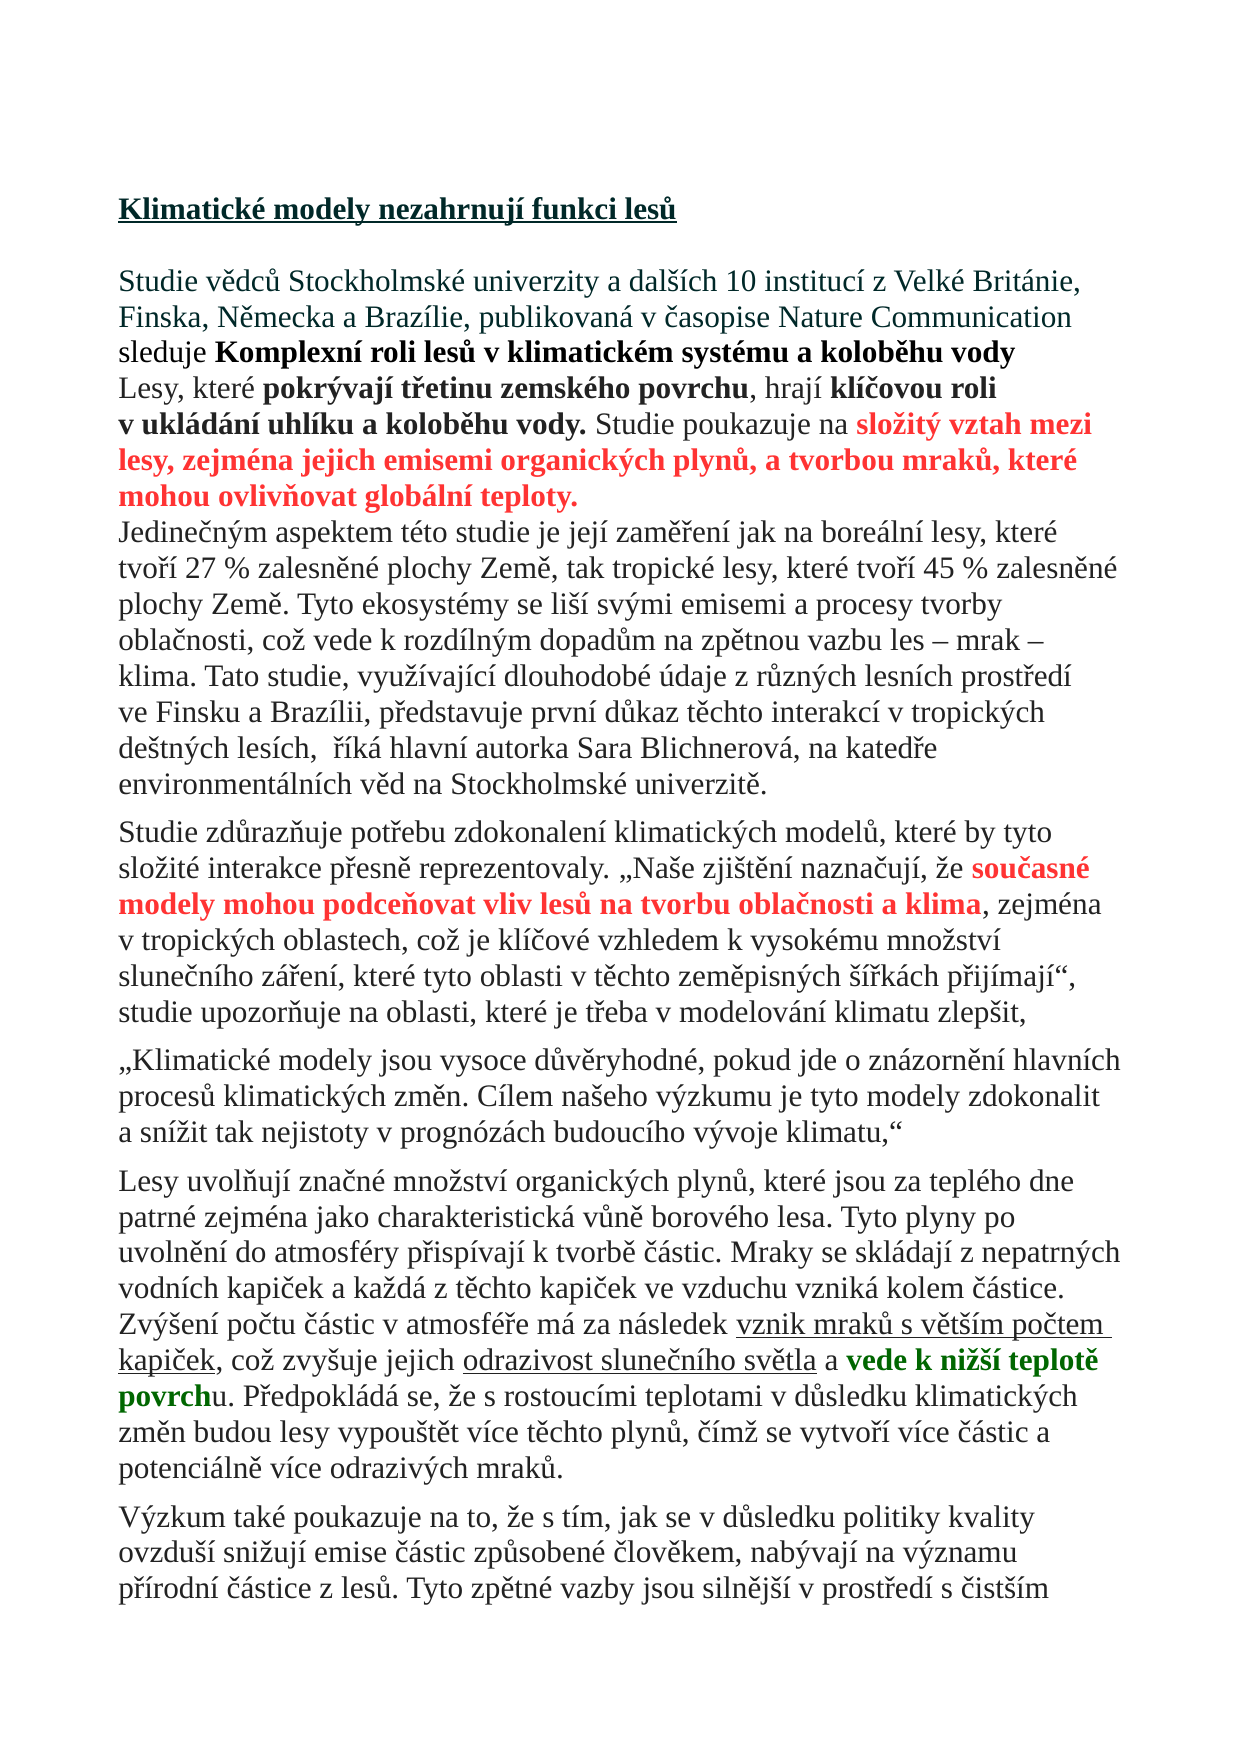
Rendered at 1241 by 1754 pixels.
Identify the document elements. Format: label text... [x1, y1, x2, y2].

text Lesy uvolňují značné množství organických plynů, které jsou za teplého dne patrné zejména jako charakteristická vůně borového lesa. Tyto plyny po uvolnění do atmosféry přispívají k tvorbě částic. Mraky se skládají z nepatrných vodních kapiček a každá z těchto kapiček ve vzduchu vzniká kolem částice. Zvýšení počtu částic v atmosféře má za následek vznik mraků s větším počtem kapiček, což zvyšuje jejich odrazivost slunečního světla a vede k nižší teplotě povrchu. Předpokládá se, že s rostoucími teplotami v důsledku klimatických změn budou lesy vypouštět více těchto plynů, čímž se vytvoří více částic a potenciálně více odrazivých mraků. [118, 1162, 1122, 1485]
text sleduje Komplexní roli lesů v klimatickém systému a koloběhu vody [118, 334, 1122, 370]
text Výzkum také poukazuje na to, že s tím, jak se v důsledku politiky kvality ovzduší snižují emise částic způsobené člověkem, nabývají na významu přírodní částice z lesů. Tyto zpětné vazby jsou silnější v prostředí s čistším [118, 1498, 1122, 1606]
text Studie vědců Stockholmské univerzity a dalších 10 institucí z Velké Británie, Finska, Německa a Brazílie, publikovaná v časopise Nature Communication [118, 262, 1122, 334]
text Klimatické modely nezahrnují funkci lesů [118, 190, 1122, 226]
text Lesy, které pokrývají třetinu zemského povrchu, hrají klíčovou roli v ukládání uhlíku a koloběhu vody. Studie poukazuje na složitý vztah mezi lesy, zejména jejich emisemi organických plynů, a tvorbou mraků, které mohou ovlivňovat globální teploty. [118, 370, 1122, 513]
text Studie zdůrazňuje potřebu zdokonalení klimatických modelů, které by tyto složité interakce přesně reprezentovaly. „Naše zjištění naznačují, že současné modely mohou podceňovat vliv lesů na tvorbu oblačnosti a klima, zejména v tropických oblastech, což je klíčové vzhledem k vysokému množství slunečního záření, které tyto oblasti v těchto zeměpisných šířkách přijímají“, studie upozorňuje na oblasti, které je třeba v modelování klimatu zlepšit, [118, 813, 1122, 1029]
text „Klimatické modely jsou vysoce důvěryhodné, pokud jde o znázornění hlavních procesů klimatických změn. Cílem našeho výzkumu je tyto modely zdokonalit a snížit tak nejistoty v prognózách budoucího vývoje klimatu,“ [118, 1042, 1122, 1149]
text Jedinečným aspektem této studie je její zaměření jak na boreální lesy, které tvoří 27 % zalesněné plochy Země, tak tropické lesy, které tvoří 45 % zalesněné plochy Země. Tyto ekosystémy se liší svými emisemi a procesy tvorby oblačnosti, což vede k rozdílným dopadům na zpětnou vazbu les – mrak – klima. Tato studie, využívající dlouhodobé údaje z různých lesních prostředí ve Finsku a Brazílii, představuje první důkaz těchto interakcí v tropických deštných lesích, říká hlavní autorka Sara Blichnerová, na katedře environmentálních věd na Stockholmské univerzitě. [118, 513, 1122, 801]
